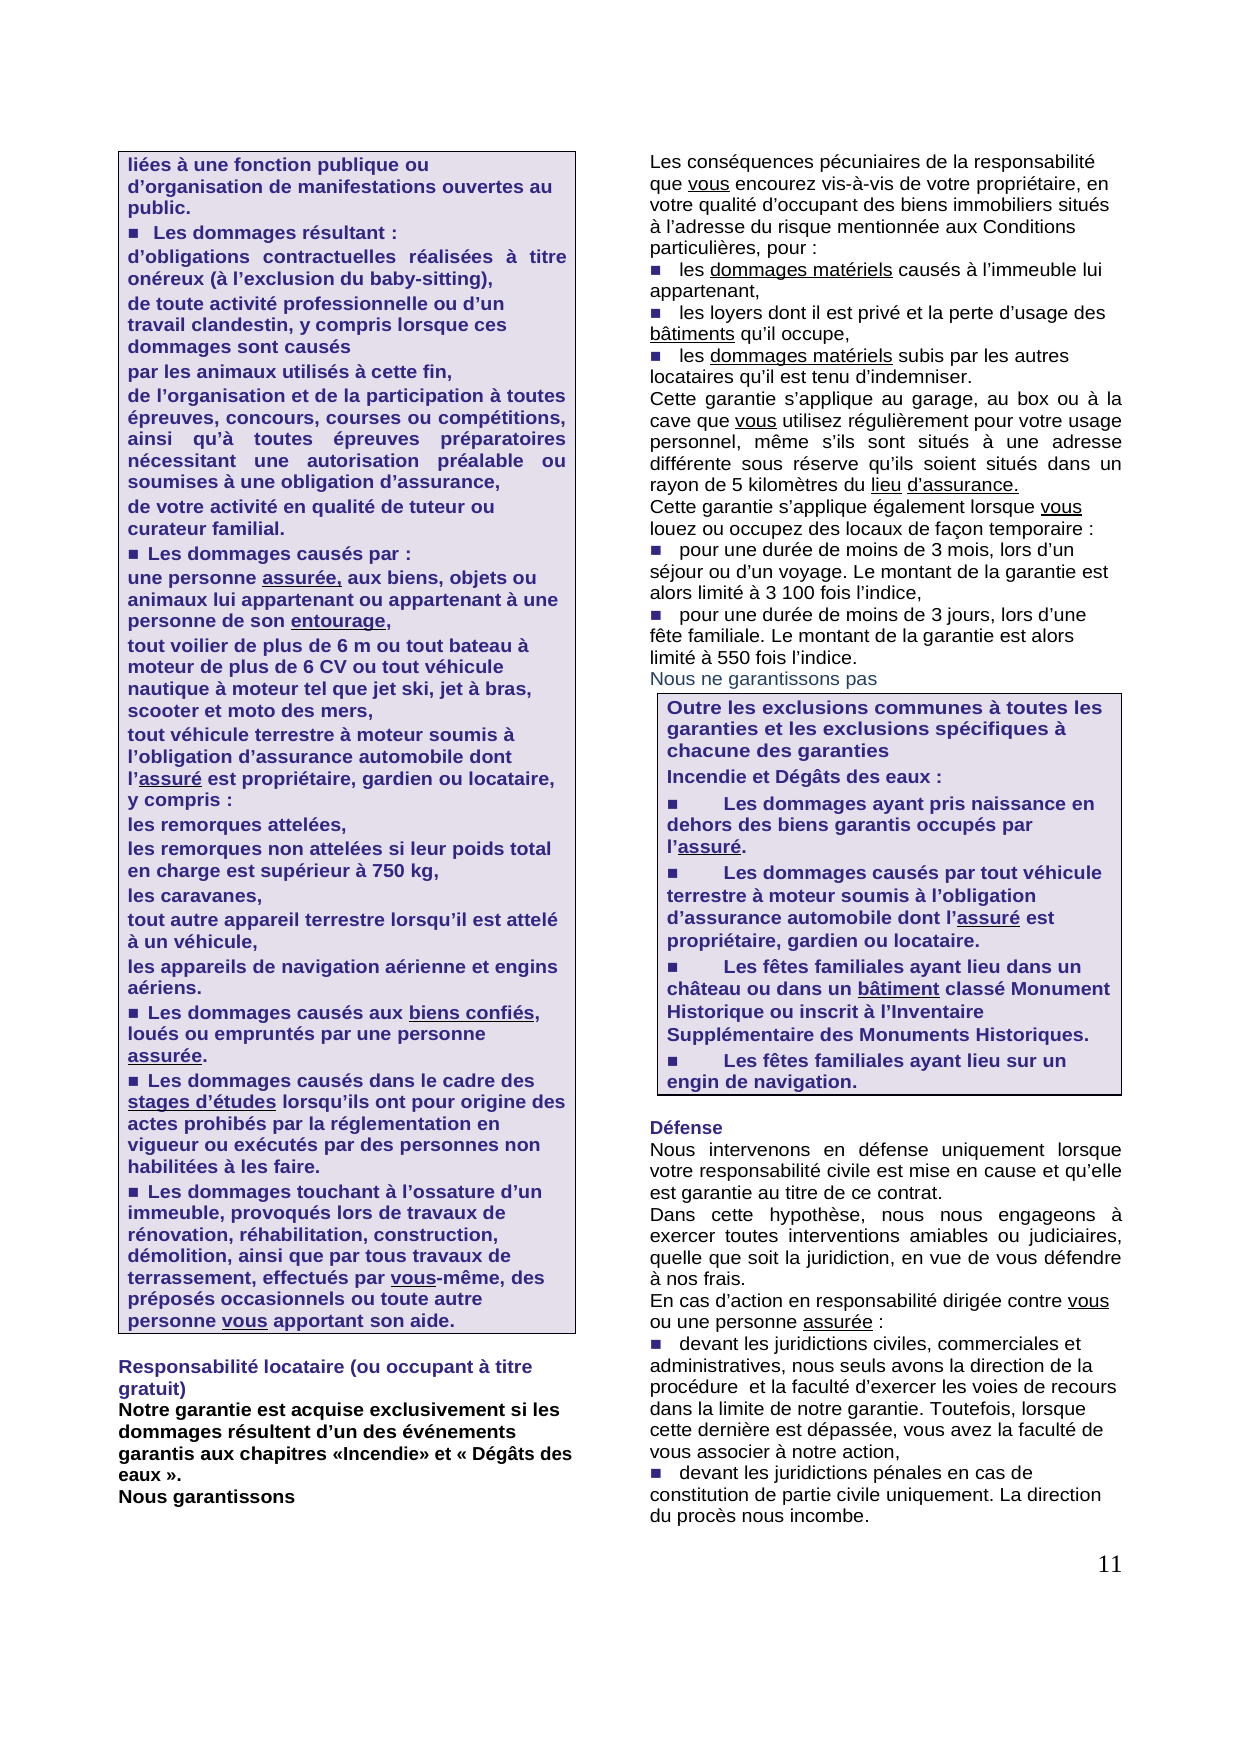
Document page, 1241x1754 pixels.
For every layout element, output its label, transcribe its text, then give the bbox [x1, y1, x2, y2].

text les appareils de navigation aérienne et engins aériens. [119, 952, 575, 998]
list Les dommages causés par : [119, 539, 575, 564]
list Les fêtes familiales ayant lieu dans un château ou dans un bâtiment classé Monument Historique ou inscrit à l’Inventaire Supplémentaire des Monuments Historiques. [658, 952, 1121, 1046]
list de votre activité en qualité de tuteur ou curateur familial. [119, 493, 575, 539]
list d’obligations contractuelles réalisées à titre onéreux (à l’exclusion du baby-sitting), [119, 243, 575, 289]
text En cas d’action en responsabilité dirigée contre vous ou une personne assurée : [649, 1290, 1122, 1333]
text les remorques non attelées si leur poids total en charge est supérieur à 750 kg, [119, 835, 575, 881]
text tout véhicule terrestre à moteur soumis à l’obligation d’assurance automobile dont l’assuré est propriétaire, gardien ou locataire, y compris : [119, 721, 575, 810]
text Les conséquences pécuniaires de la responsabilité que vous encourez vis-à-vis de votre propriétaire, en votre qualité d’occupant des biens immobiliers situés à l’adresse du risque mentionnée aux Conditions particulières, pour : [649, 151, 1122, 258]
list pour une durée de moins de 3 mois, lors d’un séjour ou d’un voyage. Le montant de la garantie est alors limité à 3 100 fois l’indice, [649, 539, 1122, 603]
text Nous intervenons en défense uniquement lorsque votre responsabilité civile est mise en cause et qu’elle est garantie au titre de ce contrat. [649, 1139, 1122, 1203]
text Responsabilité locataire (ou occupant à titre gratuit) [118, 1356, 591, 1399]
text Nous garantissons [118, 1485, 591, 1507]
text tout voilier de plus de 6 m ou tout bateau à moteur de plus de 6 CV ou tout véhicule nautique à moteur tel que jet ski, jet à bras, scooter et moto des mers, [119, 632, 575, 721]
list devant les juridictions pénales en cas de constitution de partie civile uniquement. La direction du procès nous incombe. [649, 1462, 1122, 1527]
subtitle Nous ne garantissons pas [649, 668, 1122, 690]
list devant les juridictions civiles, commerciales et administratives, nous seuls avons la direction de la procédure et la faculté d’exercer les voies de recours dans la limite de notre garantie. Toutefois, lorsque cette dernière est dépassée, vous avez la faculté de vous associer à notre action, [649, 1333, 1122, 1462]
text les remorques attelées, [119, 810, 575, 835]
text Notre garantie est acquise exclusivement si les dommages résultent d’un des événements garantis aux chapitres «Incendie» et « Dégâts des eaux ». [118, 1399, 591, 1485]
list les dommages matériels causés à l’immeuble lui appartenant, [649, 258, 1122, 302]
text Dans cette hypothèse, nous nous engageons à exercer toutes interventions amiables ou judiciaires, quelle que soit la juridiction, en vue de vous défendre à nos frais. [649, 1203, 1122, 1290]
list Les dommages causés par tout véhicule terrestre à moteur soumis à l’obligation d’assurance automobile dont l’assuré est propriétaire, gardien ou locataire. [658, 859, 1121, 952]
text par les animaux utilisés à cette fin, [119, 357, 575, 382]
list Les dommages causés dans le cadre des stages d’études lorsqu’ils ont pour origine des actes prohibés par la réglementation en vigueur ou exécutés par des personnes non habilitées à les faire. [119, 1066, 575, 1177]
list liées à une fonction publique ou d’organisation de manifestations ouvertes au public. [119, 152, 575, 218]
text une personne assurée, aux biens, objets ou animaux lui appartenant ou appartenant à une personne de son entourage, [119, 564, 575, 632]
text tout autre appareil terrestre lorsqu’il est attelé à un véhicule, [119, 906, 575, 952]
list de toute activité professionnelle ou d’un travail clandestin, y compris lorsque ces dommages sont causés [119, 289, 575, 357]
list les dommages matériels subis par les autres locataires qu’il est tenu d’indemniser. [649, 345, 1122, 388]
text Incendie et Dégâts des eaux : [658, 763, 1121, 789]
text les caravanes, [119, 881, 575, 906]
list Les dommages résultant : [119, 218, 575, 243]
list Les dommages ayant pris naissance en dehors des biens garantis occupés par l’assuré. [658, 789, 1121, 859]
list Les fêtes familiales ayant lieu sur un engin de navigation. [658, 1046, 1121, 1094]
text Défense [649, 1117, 1122, 1139]
list Les dommages causés aux biens confiés, loués ou empruntés par une personne assurée. [119, 998, 575, 1066]
list pour une durée de moins de 3 jours, lors d’une fête familiale. Le montant de la garantie est alors limité à 550 fois l’indice. [649, 603, 1122, 668]
text Cette garantie s’applique également lorsque vous louez ou occupez des locaux de façon temporaire : [649, 496, 1122, 539]
list Les dommages touchant à l’ossature d’un immeuble, provoqués lors de travaux de rénovation, réhabilitation, construction, démolition, ainsi que par tous travaux de terrassement, effectués par vous-même, des préposés occasionnels ou toute autre personne vous apportant son aide. [119, 1177, 575, 1333]
text Outre les exclusions communes à toutes les garanties et les exclusions spécifiques à chacune des garanties [658, 694, 1121, 763]
text Cette garantie s’applique au garage, au box ou à la cave que vous utilisez régulièrement pour votre usage personnel, même s’ils sont situés à une adresse différente sous réserve qu’ils soient situés dans un rayon de 5 kilomètres du lieu d’assurance. [649, 388, 1122, 496]
list les loyers dont il est privé et la perte d’usage des bâtiments qu’il occupe, [649, 302, 1122, 345]
list de l’organisation et de la participation à toutes épreuves, concours, courses ou compétitions, ainsi qu’à toutes épreuves préparatoires nécessitant une autorisation préalable ou soumises à une obligation d’assurance, [119, 382, 575, 493]
